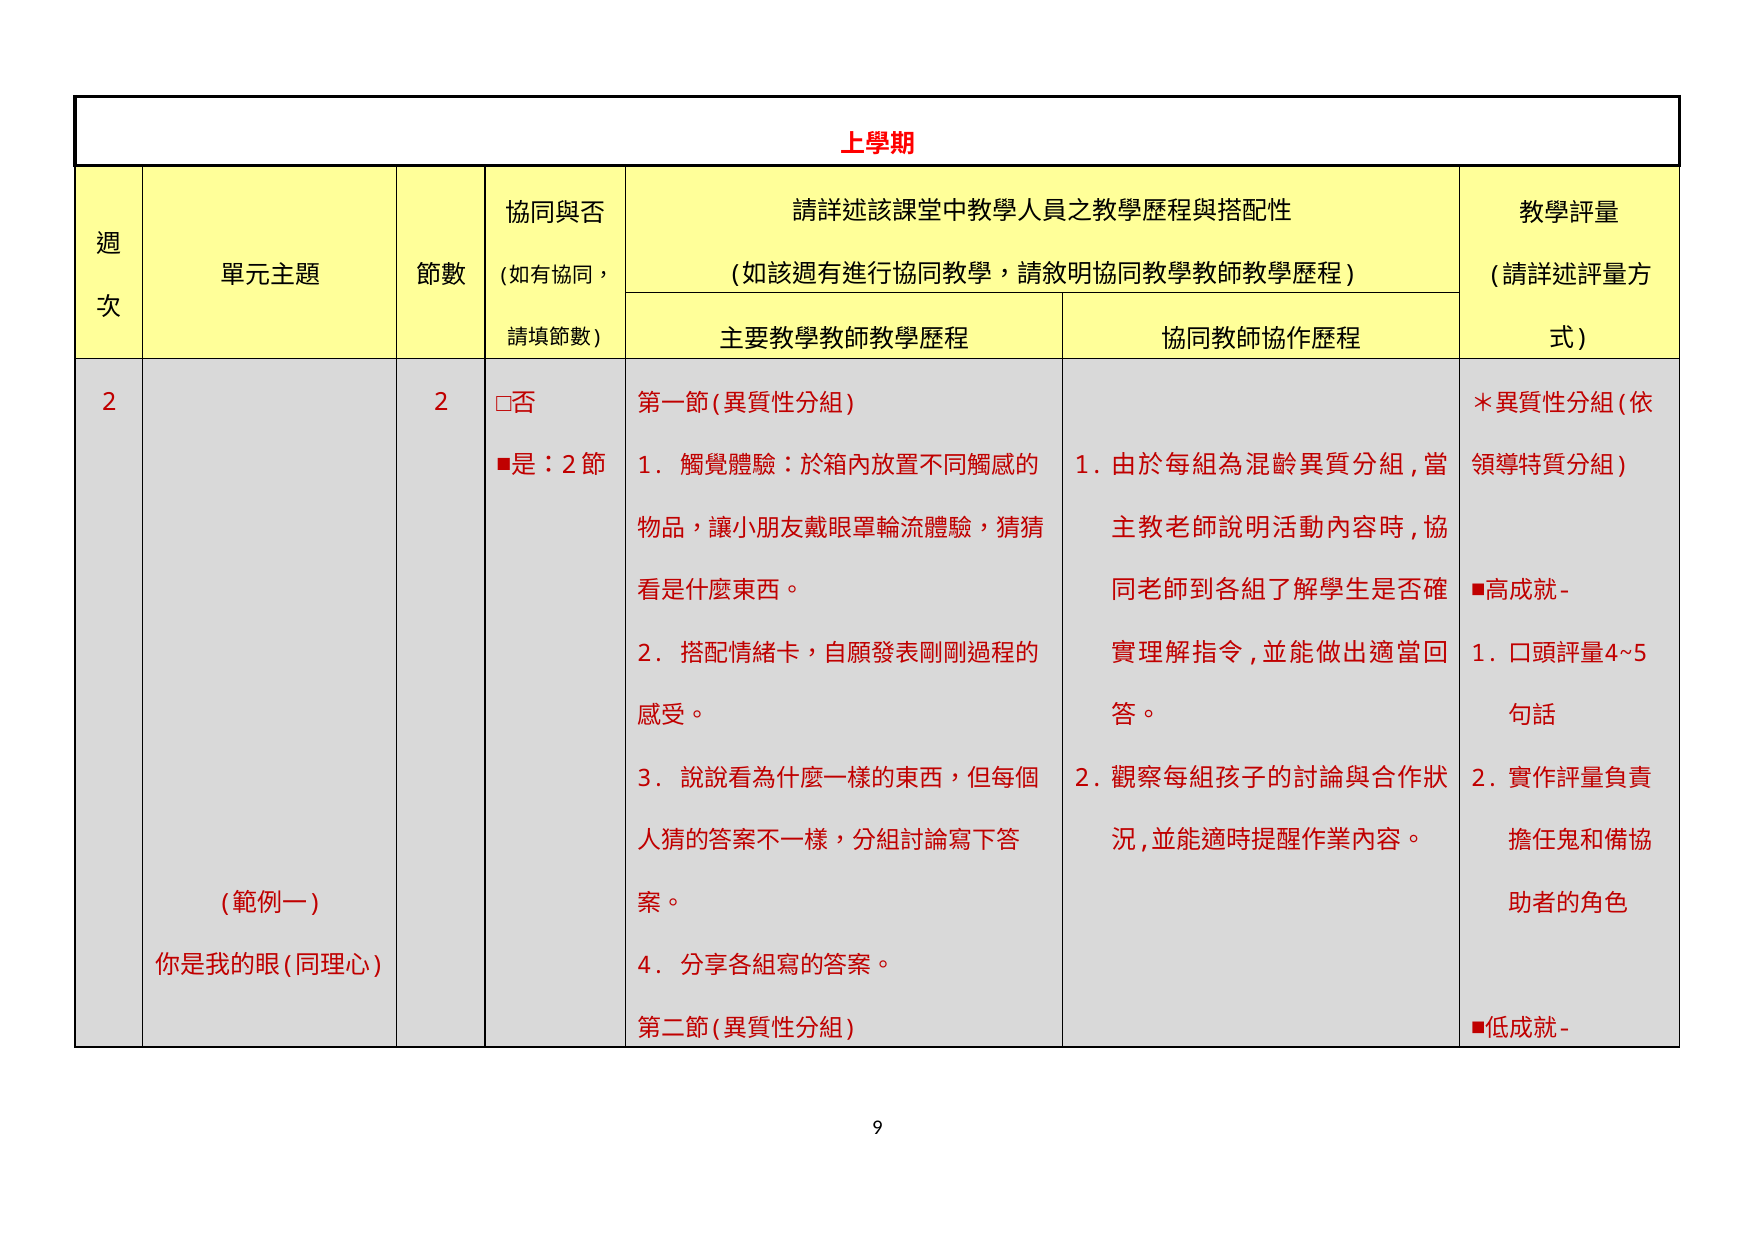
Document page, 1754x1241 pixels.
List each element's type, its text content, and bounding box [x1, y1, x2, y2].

table_cell 主要教學教師教學歷程 [626, 293, 1062, 358]
table_cell 第一節(異質性分組) 1. 觸覺體驗：於箱內放置不同觸感的物品，讓小朋友戴眼罩輪流體驗，猜猜看是什麼東西。 2. 搭配情緒卡，自願發表剛剛過程的感受。 3. 說說看為什麼一樣的東西，但每個人猜的答案不一樣，分組討論寫下答案。 4. 分享各組寫的答案。 第二節(異質性分組) [626, 359, 1062, 1046]
table_cell 協同與否 (如有協同，請填節數) [486, 167, 625, 358]
table_cell 請詳述該課堂中教學人員之教學歷程與搭配性 (如該週有進行協同教學，請敘明協同教學教師教學歷程) [626, 167, 1459, 292]
table_cell 2 [397, 359, 484, 1046]
table_cell 單元主題 [143, 167, 396, 358]
table_cell 教學評量 (請詳述評量方式) [1460, 167, 1679, 358]
table_cell 由於每組為混齡異質分組,當主教老師說明活動內容時,協同老師到各組了解學生是否確實理解指令,並能做出適當回答。 觀察每組孩子的討論與合作狀況,並能適時提醒作業內容。 [1063, 359, 1459, 1046]
table_cell 節數 [397, 167, 484, 358]
table_header 上學期 [77, 98, 1678, 164]
table_cell 協同教師協作歷程 [1063, 293, 1459, 358]
table_cell □否 ■是：2節 [486, 359, 625, 1046]
table_cell 週次 [76, 167, 142, 358]
table_cell ＊異質性分組(依領導特質分組) ■高成就- 口頭評量4~5句話 實作評量負責擔任鬼和備協助者的角色 ■低成就- 口頭評量1~3句話 實作評量擔任協助者的角色 [1460, 359, 1679, 1046]
table_cell 2 [76, 359, 142, 1046]
table_cell (範例一) 你是我的眼(同理心) [143, 359, 396, 1046]
